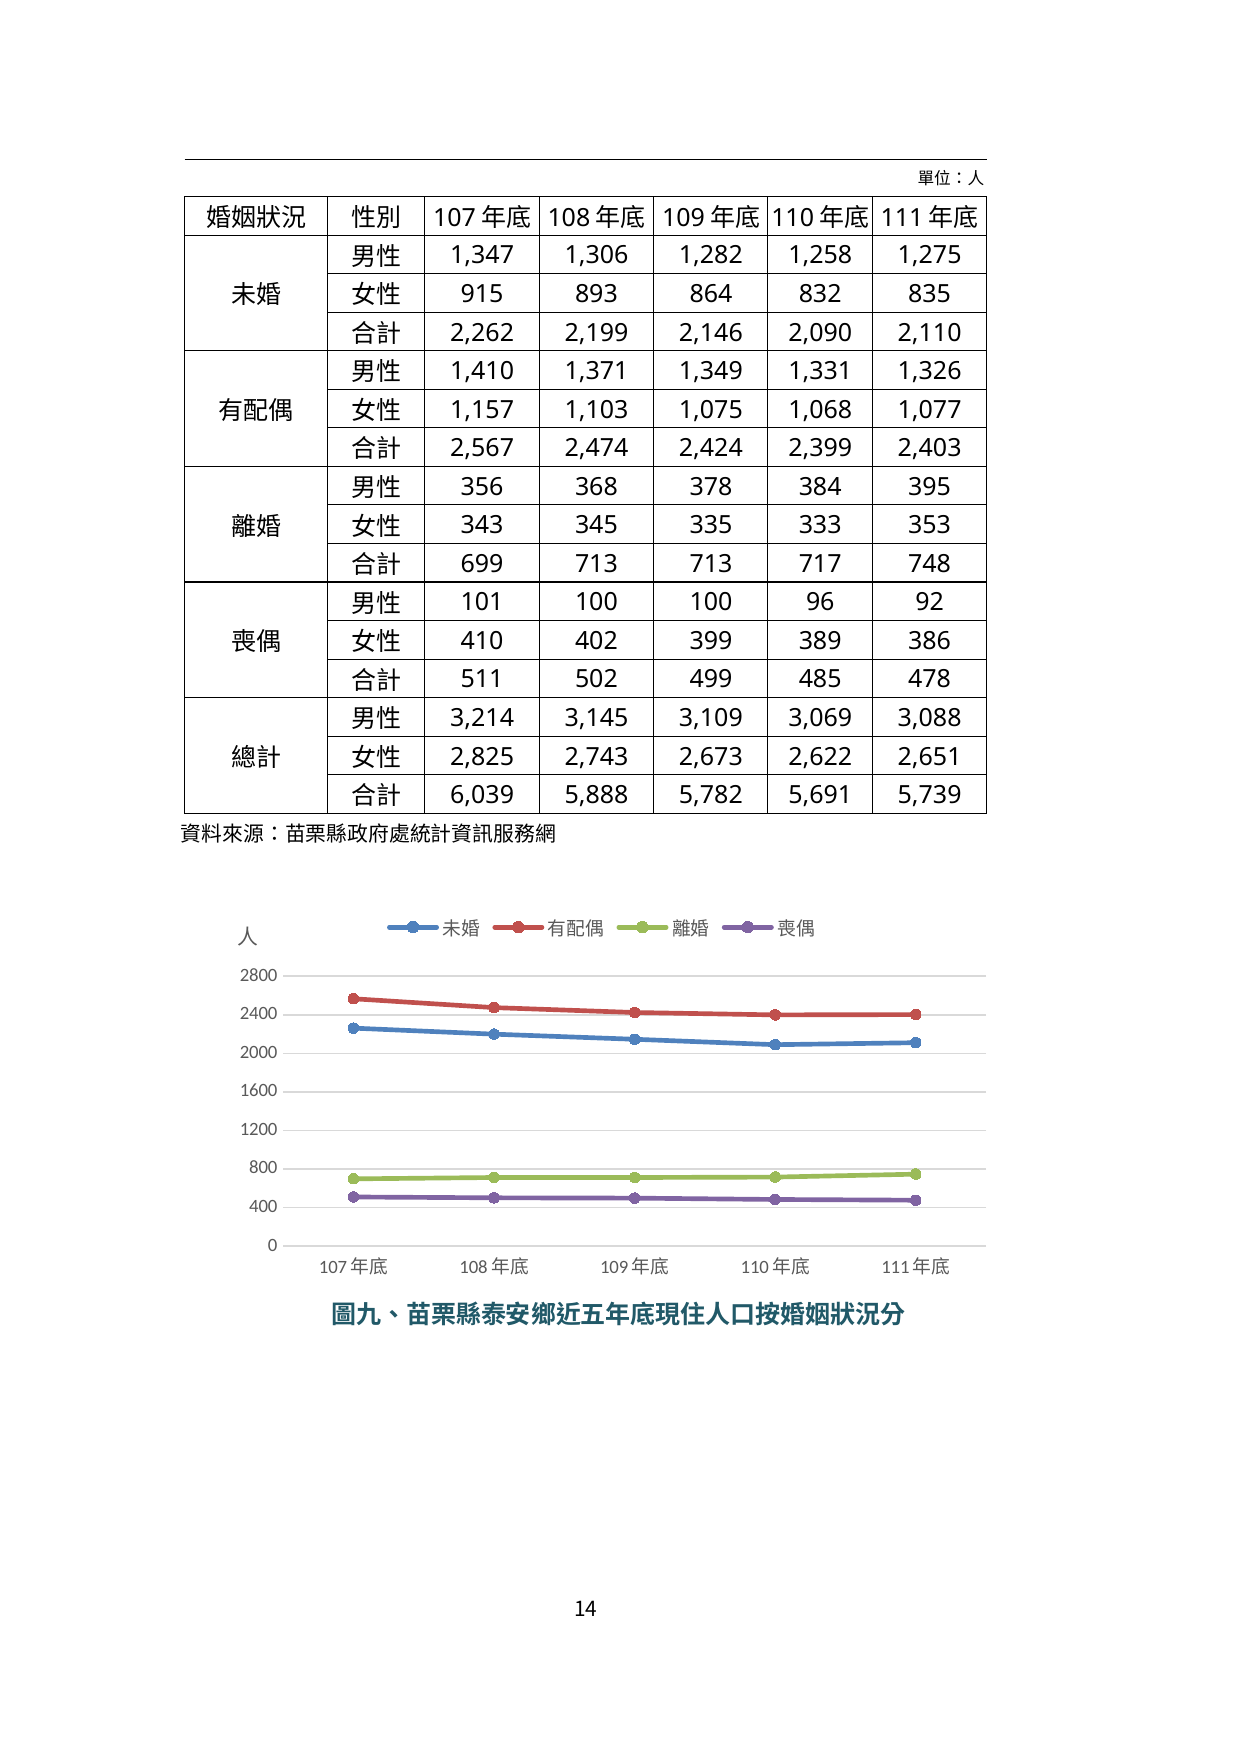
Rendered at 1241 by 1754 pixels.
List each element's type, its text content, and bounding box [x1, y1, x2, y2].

table_cell 345 [540, 505, 653, 543]
table_cell 717 [768, 544, 872, 581]
table_cell 3,214 [425, 698, 539, 736]
table_cell 343 [425, 505, 539, 543]
table_cell 5,739 [873, 775, 986, 813]
table_cell 1,075 [654, 390, 767, 427]
table_cell 915 [425, 274, 539, 312]
table_cell 2,743 [540, 737, 653, 774]
table_cell 離婚 [185, 467, 327, 581]
table_cell 2,262 [425, 313, 539, 350]
table_cell 女性 [328, 505, 424, 543]
table_cell 1,410 [425, 351, 539, 389]
table_cell 399 [654, 621, 767, 658]
table_cell 748 [873, 544, 986, 581]
table_cell 總計 [185, 698, 327, 813]
table_cell 女性 [328, 737, 424, 774]
table_cell 368 [540, 467, 653, 504]
table_cell 395 [873, 467, 986, 504]
table_cell 1,258 [768, 236, 872, 273]
table_cell 1,103 [540, 390, 653, 427]
table_cell 835 [873, 274, 986, 312]
table_cell 3,145 [540, 698, 653, 736]
table_cell 478 [873, 660, 986, 697]
table_cell 合計 [328, 775, 424, 813]
table_cell 2,146 [654, 313, 767, 350]
table_cell 109年底 [654, 197, 767, 234]
table_cell 107年底 [425, 197, 539, 234]
table_cell 男性 [328, 467, 424, 504]
table_cell 356 [425, 467, 539, 504]
table_cell 1,077 [873, 390, 986, 427]
table_cell 女性 [328, 274, 424, 312]
table_cell 410 [425, 621, 539, 658]
table_cell 合計 [328, 544, 424, 581]
table_cell 1,349 [654, 351, 767, 389]
table_cell 未婚 [185, 236, 327, 350]
table_cell 合計 [328, 660, 424, 697]
table_cell 2,474 [540, 428, 653, 466]
table_cell 6,039 [425, 775, 539, 813]
table_cell 389 [768, 621, 872, 658]
table_cell 713 [540, 544, 653, 581]
table_cell 男性 [328, 236, 424, 273]
text 資料來源：苗栗縣政府處統計資訊服務網 [118, 814, 1053, 851]
table_cell 100 [654, 583, 767, 620]
table_cell 384 [768, 467, 872, 504]
table_cell 92 [873, 583, 986, 620]
table_cell 3,069 [768, 698, 872, 736]
table_cell 1,275 [873, 236, 986, 273]
table_cell 1,306 [540, 236, 653, 273]
table_cell 男性 [328, 698, 424, 736]
table_cell 女性 [328, 621, 424, 658]
table_cell 2,403 [873, 428, 986, 466]
table_cell 485 [768, 660, 872, 697]
table_cell 男性 [328, 583, 424, 620]
table_cell 108年底 [540, 197, 653, 234]
table_cell 1,331 [768, 351, 872, 389]
table_cell 2,424 [654, 428, 767, 466]
table_cell 2,622 [768, 737, 872, 774]
table_cell 1,347 [425, 236, 539, 273]
table_cell 864 [654, 274, 767, 312]
table_cell 2,673 [654, 737, 767, 774]
table_cell 333 [768, 505, 872, 543]
table_cell 1,068 [768, 390, 872, 427]
table_cell 5,888 [540, 775, 653, 813]
table_cell 386 [873, 621, 986, 658]
table_cell 有配偶 [185, 351, 327, 466]
table_cell 5,691 [768, 775, 872, 813]
table_cell 1,326 [873, 351, 986, 389]
table_cell 1,157 [425, 390, 539, 427]
table_cell 3,088 [873, 698, 986, 736]
table_cell 335 [654, 505, 767, 543]
table_cell 性別 [328, 197, 424, 234]
table_cell 2,567 [425, 428, 539, 466]
table_cell 111年底 [873, 197, 986, 234]
table_cell 2,090 [768, 313, 872, 350]
table_cell 2,399 [768, 428, 872, 466]
table_cell 喪偶 [185, 583, 327, 697]
table_cell 2,110 [873, 313, 986, 350]
table_cell 男性 [328, 351, 424, 389]
table_cell 502 [540, 660, 653, 697]
table_cell 婚姻狀況 [185, 197, 327, 234]
table_cell 2,199 [540, 313, 653, 350]
table_cell 832 [768, 274, 872, 312]
table_cell 3,109 [654, 698, 767, 736]
table_cell 110年底 [768, 197, 872, 234]
table_cell 402 [540, 621, 653, 658]
table_cell 893 [540, 274, 653, 312]
table_cell 713 [654, 544, 767, 581]
table_cell 96 [768, 583, 872, 620]
table_cell 2,651 [873, 737, 986, 774]
table_cell 100 [540, 583, 653, 620]
table_cell 511 [425, 660, 539, 697]
table_cell 378 [654, 467, 767, 504]
table_cell 合計 [328, 313, 424, 350]
table_cell 單位：人 [185, 160, 987, 196]
table_cell 499 [654, 660, 767, 697]
table_cell 女性 [328, 390, 424, 427]
table_cell 101 [425, 583, 539, 620]
table_cell 1,371 [540, 351, 653, 389]
table_cell 1,282 [654, 236, 767, 273]
table_cell 2,825 [425, 737, 539, 774]
table_cell 699 [425, 544, 539, 581]
table_cell 合計 [328, 428, 424, 466]
table_cell 5,782 [654, 775, 767, 813]
table_cell 353 [873, 505, 986, 543]
